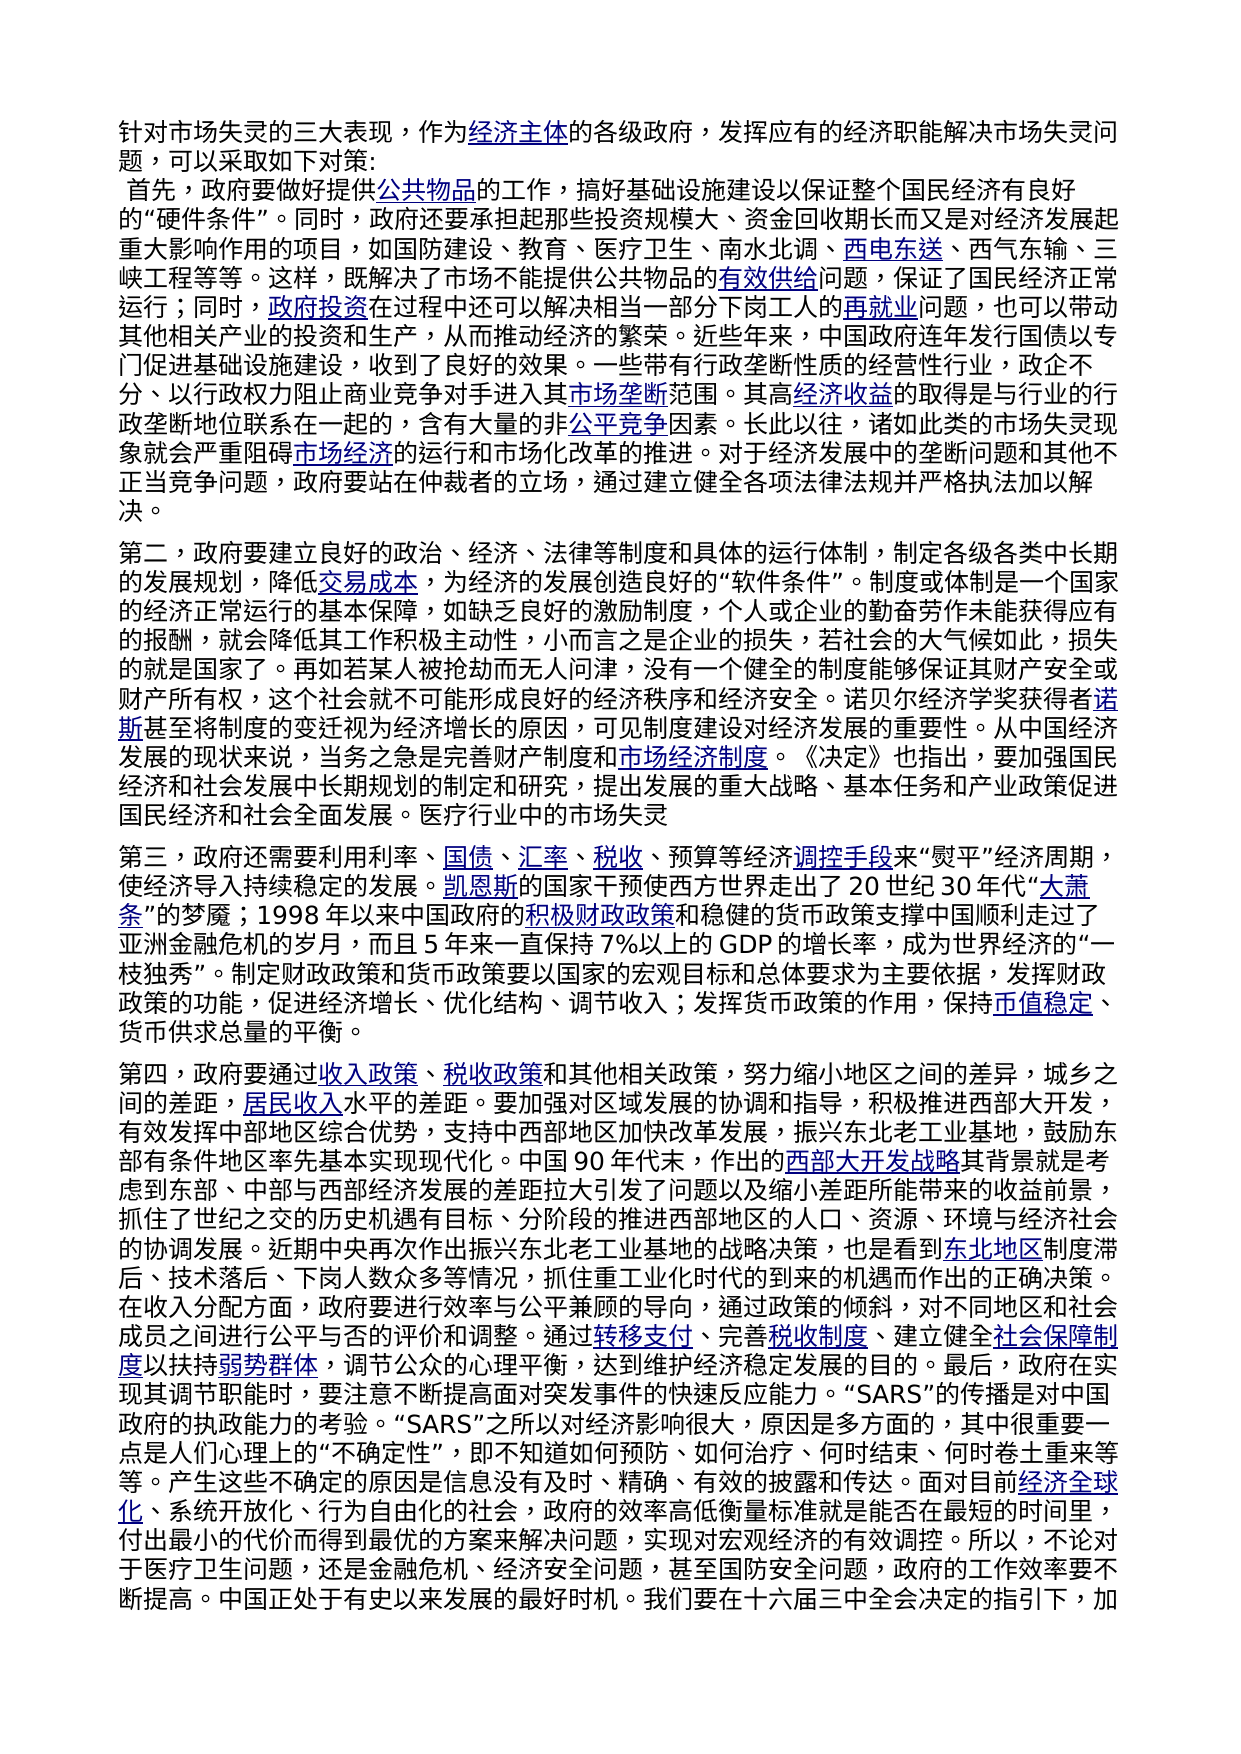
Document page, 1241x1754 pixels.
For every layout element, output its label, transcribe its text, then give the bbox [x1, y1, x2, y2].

text 第二，政府要建立良好的政治、经济、法律等制度和具体的运行体制，制定各级各类中长期的发展规划，降低交易成本，为经济的发展创造良好的“软件条件”。制度或体制是一个国家的经济正常运行的基本保障，如缺乏良好的激励制度，个人或企业的勤奋劳作未能获得应有的报酬，就会降低其工作积极主动性，小而言之是企业的损失，若社会的大气候如此，损失的就是国家了。再如若某人被抢劫而无人问津，没有一个健全的制度能够保证其财产安全或财产所有权，这个社会就不可能形成良好的经济秩序和经济安全。诺贝尔经济学奖获得者诺斯甚至将制度的变迁视为经济增长的原因，可见制度建设对经济发展的重要性。从中国经济发展的现状来说，当务之急是完善财产制度和市场经济制度。《决定》也指出，要加强国民经济和社会发展中长期规划的制定和研究，提出发展的重大战略、基本任务和产业政策促进国民经济和社会全面发展。医疗行业中的市场失灵 [118, 539, 1122, 831]
text 针对市场失灵的三大表现，作为经济主体的各级政府，发挥应有的经济职能解决市场失灵问题，可以采取如下对策: 首先，政府要做好提供公共物品的工作，搞好基础设施建设以保证整个国民经济有良好的“硬件条件”。同时，政府还要承担起那些投资规模大、资金回收期长而又是对经济发展起重大影响作用的项目，如国防建设、教育、医疗卫生、南水北调、西电东送、西气东输、三峡工程等等。这样，既解决了市场不能提供公共物品的有效供给问题，保证了国民经济正常运行；同时，政府投资在过程中还可以解决相当一部分下岗工人的再就业问题，也可以带动其他相关产业的投资和生产，从而推动经济的繁荣。近些年来，中国政府连年发行国债以专门促进基础设施建设，收到了良好的效果。一些带有行政垄断性质的经营性行业，政企不分、以行政权力阻止商业竞争对手进入其市场垄断范围。其高经济收益的取得是与行业的行政垄断地位联系在一起的，含有大量的非公平竞争因素。长此以往，诸如此类的市场失灵现象就会严重阻碍市场经济的运行和市场化改革的推进。对于经济发展中的垄断问题和其他不正当竞争问题，政府要站在仲裁者的立场，通过建立健全各项法律法规并严格执法加以解决。 [118, 118, 1122, 526]
text 第四，政府要通过收入政策、税收政策和其他相关政策，努力缩小地区之间的差异，城乡之间的差距，居民收入水平的差距。要加强对区域发展的协调和指导，积极推进西部大开发，有效发挥中部地区综合优势，支持中西部地区加快改革发展，振兴东北老工业基地，鼓励东部有条件地区率先基本实现现代化。中国90年代末，作出的西部大开发战略其背景就是考虑到东部、中部与西部经济发展的差距拉大引发了问题以及缩小差距所能带来的收益前景，抓住了世纪之交的历史机遇有目标、分阶段的推进西部地区的人口、资源、环境与经济社会的协调发展。近期中央再次作出振兴东北老工业基地的战略决策，也是看到东北地区制度滞后、技术落后、下岗人数众多等情况，抓住重工业化时代的到来的机遇而作出的正确决策。在收入分配方面，政府要进行效率与公平兼顾的导向，通过政策的倾斜，对不同地区和社会成员之间进行公平与否的评价和调整。通过转移支付、完善税收制度、建立健全社会保障制度以扶持弱势群体，调节公众的心理平衡，达到维护经济稳定发展的目的。最后，政府在实现其调节职能时，要注意不断提高面对突发事件的快速反应能力。“SARS”的传播是对中国政府的执政能力的考验。“SARS”之所以对经济影响很大，原因是多方面的，其中很重要一点是人们心理上的“不确定性”，即不知道如何预防、如何治疗、何时结束、何时卷土重来等等。产生这些不确定的原因是信息没有及时、精确、有效的披露和传达。面对目前经济全球化、系统开放化、行为自由化的社会，政府的效率高低衡量标准就是能否在最短的时间里，付出最小的代价而得到最优的方案来解决问题，实现对宏观经济的有效调控。所以，不论对于医疗卫生问题，还是金融危机、经济安全问题，甚至国防安全问题，政府的工作效率要不断提高。中国正处于有史以来发展的最好时机。我们要在十六届三中全会决定的指引下，加 [118, 1060, 1122, 1614]
text 第三，政府还需要利用利率、国债、汇率、税收、预算等经济调控手段来“熨平”经济周期，使经济导入持续稳定的发展。凯恩斯的国家干预使西方世界走出了20世纪30年代“大萧条”的梦魇；1998年以来中国政府的积极财政政策和稳健的货币政策支撑中国顺利走过了亚洲金融危机的岁月，而且5年来一直保持7%以上的GDP的增长率，成为世界经济的“一枝独秀”。制定财政政策和货币政策要以国家的宏观目标和总体要求为主要依据，发挥财政政策的功能，促进经济增长、优化结构、调节收入；发挥货币政策的作用，保持币值稳定、货币供求总量的平衡。 [118, 843, 1122, 1047]
